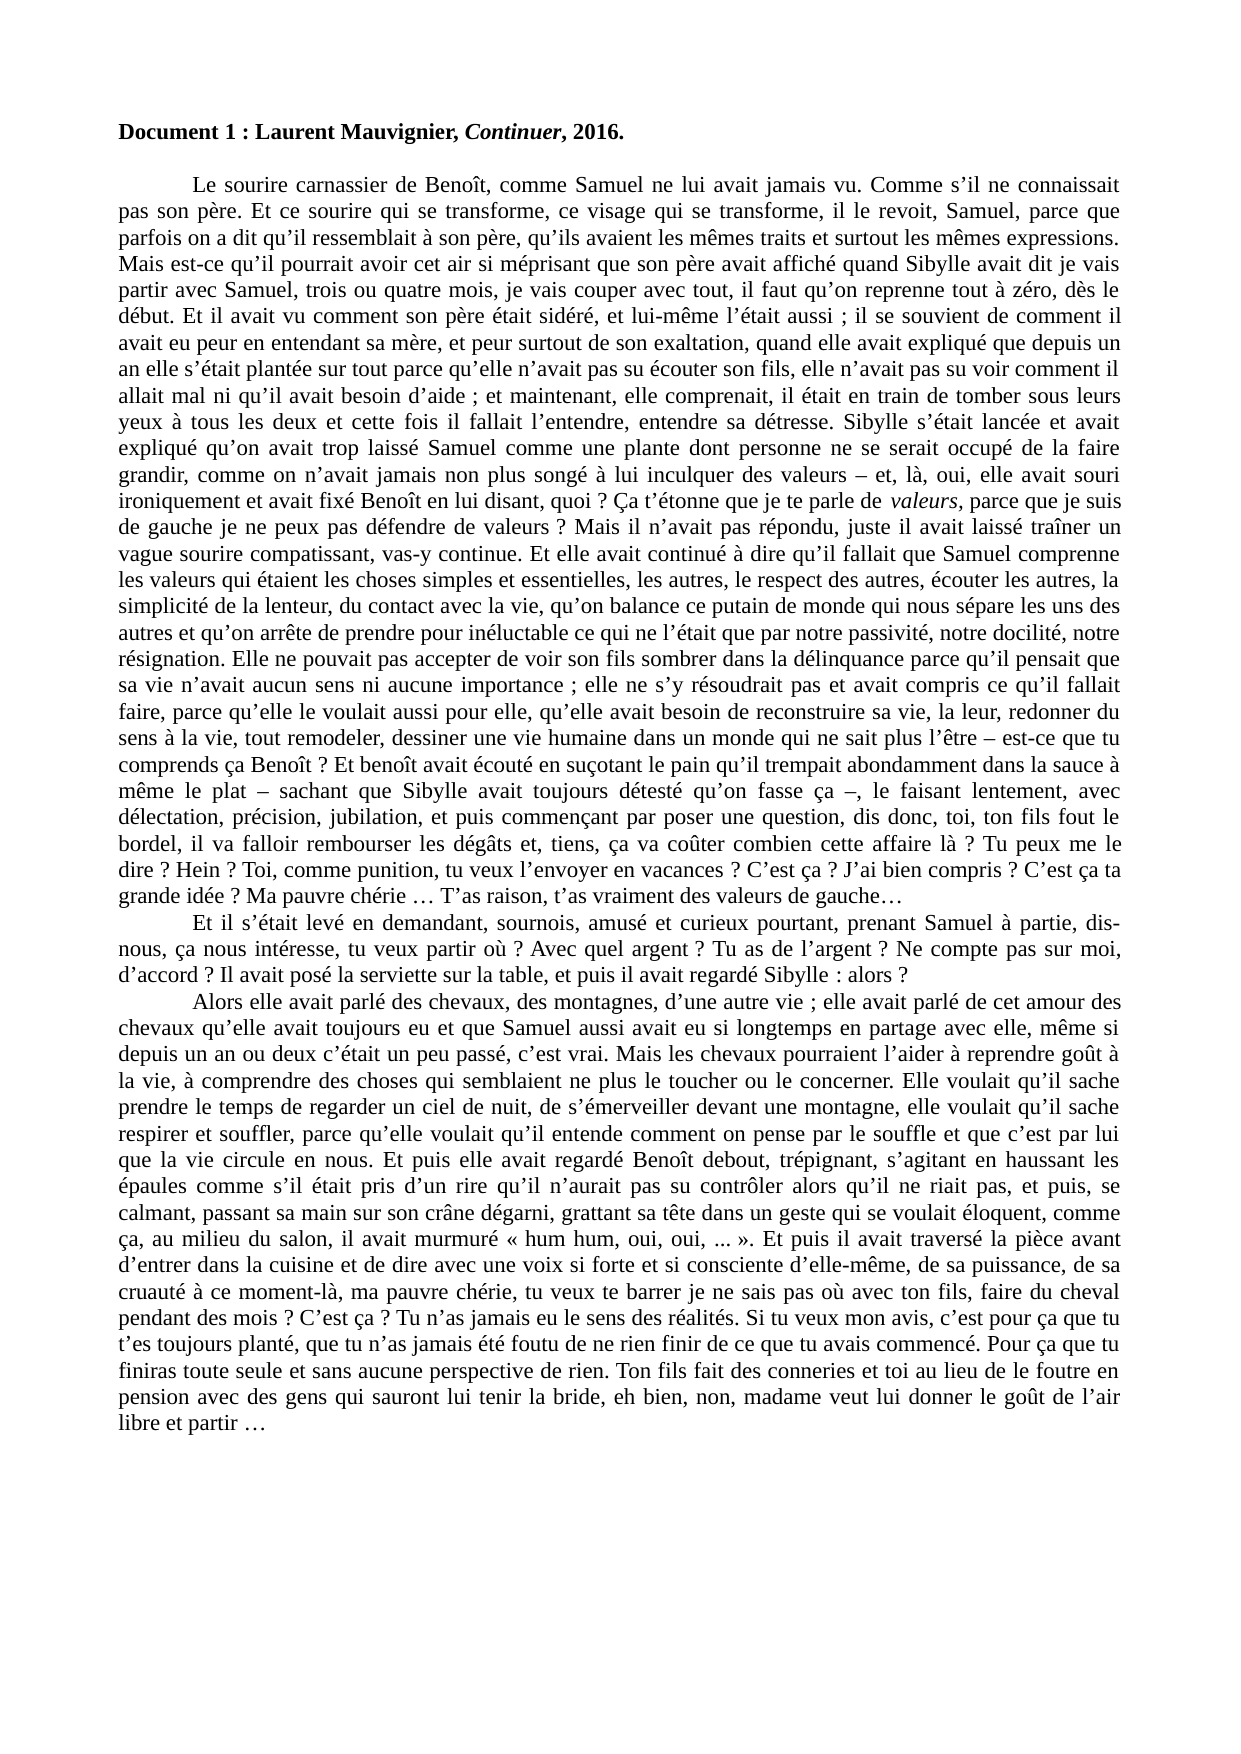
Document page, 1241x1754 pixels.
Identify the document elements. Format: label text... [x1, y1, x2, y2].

text Alors elle avait parlé des chevaux, des montagnes, d’une autre vie ; elle avait parlé de cet amour des chevaux qu’elle avait toujours eu et que Samuel aussi avait eu si longtemps en partage avec elle, même si depuis un an ou deux c’était un peu passé, c’est vrai. Mais les chevaux pourraient l’aider à reprendre goût à la vie, à comprendre des choses qui semblaient ne plus le toucher ou le concerner. Elle voulait qu’il sache prendre le temps de regarder un ciel de nuit, de s’émerveiller devant une montagne, elle voulait qu’il sache respirer et souffler, parce qu’elle voulait qu’il entende comment on pense par le souffle et que c’est par lui que la vie circule en nous. Et puis elle avait regardé Benoît debout, trépignant, s’agitant en haussant les épaules comme s’il était pris d’un rire qu’il n’aurait pas su contrôler alors qu’il ne riait pas, et puis, se calmant, passant sa main sur son crâne dégarni, grattant sa tête dans un geste qui se voulait éloquent, comme ça, au milieu du salon, il avait murmuré « hum hum, oui, oui, ... ». Et puis il avait traversé la pièce avant d’entrer dans la cuisine et de dire avec une voix si forte et si consciente d’elle-même, de sa puissance, de sa cruauté à ce moment-là, ma pauvre chérie, tu veux te barrer je ne sais pas où avec ton fils, faire du cheval pendant des mois ? C’est ça ? Tu n’as jamais eu le sens des réalités. Si tu veux mon avis, c’est pour ça que tu t’es toujours planté, que tu n’as jamais été foutu de ne rien finir de ce que tu avais commencé. Pour ça que tu finiras toute seule et sans aucune perspective de rien. Ton fils fait des conneries et toi au lieu de le foutre en pension avec des gens qui sauront lui tenir la bride, eh bien, non, madame veut lui donner le goût de l’air libre et partir … [118, 988, 1122, 1436]
text Et il s’était levé en demandant, sournois, amusé et curieux pourtant, prenant Samuel à partie, dis-nous, ça nous intéresse, tu veux partir où ? Avec quel argent ? Tu as de l’argent ? Ne compte pas sur moi, d’accord ? Il avait posé la serviette sur la table, et puis il avait regardé Sibylle : alors ? [118, 909, 1122, 988]
text Document 1 : Laurent Mauvignier, Continuer, 2016. [118, 118, 1122, 144]
text Le sourire carnassier de Benoît, comme Samuel ne lui avait jamais vu. Comme s’il ne connaissait pas son père. Et ce sourire qui se transforme, ce visage qui se transforme, il le revoit, Samuel, parce que parfois on a dit qu’il ressemblait à son père, qu’ils avaient les mêmes traits et surtout les mêmes expressions. Mais est-ce qu’il pourrait avoir cet air si méprisant que son père avait affiché quand Sibylle avait dit je vais partir avec Samuel, trois ou quatre mois, je vais couper avec tout, il faut qu’on reprenne tout à zéro, dès le début. Et il avait vu comment son père était sidéré, et lui-même l’était aussi ; il se souvient de comment il avait eu peur en entendant sa mère, et peur surtout de son exaltation, quand elle avait expliqué que depuis un an elle s’était plantée sur tout parce qu’elle n’avait pas su écouter son fils, elle n’avait pas su voir comment il allait mal ni qu’il avait besoin d’aide ; et maintenant, elle comprenait, il était en train de tomber sous leurs yeux à tous les deux et cette fois il fallait l’entendre, entendre sa détresse. Sibylle s’était lancée et avait expliqué qu’on avait trop laissé Samuel comme une plante dont personne ne se serait occupé de la faire grandir, comme on n’avait jamais non plus songé à lui inculquer des valeurs – et, là, oui, elle avait souri ironiquement et avait fixé Benoît en lui disant, quoi ? Ça t’étonne que je te parle de valeurs, parce que je suis de gauche je ne peux pas défendre de valeurs ? Mais il n’avait pas répondu, juste il avait laissé traîner un vague sourire compatissant, vas-y continue. Et elle avait continué à dire qu’il fallait que Samuel comprenne les valeurs qui étaient les choses simples et essentielles, les autres, le respect des autres, écouter les autres, la simplicité de la lenteur, du contact avec la vie, qu’on balance ce putain de monde qui nous sépare les uns des autres et qu’on arrête de prendre pour inéluctable ce qui ne l’était que par notre passivité, notre docilité, notre résignation. Elle ne pouvait pas accepter de voir son fils sombrer dans la délinquance parce qu’il pensait que sa vie n’avait aucun sens ni aucune importance ; elle ne s’y résoudrait pas et avait compris ce qu’il fallait faire, parce qu’elle le voulait aussi pour elle, qu’elle avait besoin de reconstruire sa vie, la leur, redonner du sens à la vie, tout remodeler, dessiner une vie humaine dans un monde qui ne sait plus l’être – est-ce que tu comprends ça Benoît ? Et benoît avait écouté en suçotant le pain qu’il trempait abondamment dans la sauce à même le plat – sachant que Sibylle avait toujours détesté qu’on fasse ça –, le faisant lentement, avec délectation, précision, jubilation, et puis commençant par poser une question, dis donc, toi, ton fils fout le bordel, il va falloir rembourser les dégâts et, tiens, ça va coûter combien cette affaire là ? Tu peux me le dire ? Hein ? Toi, comme punition, tu veux l’envoyer en vacances ? C’est ça ? J’ai bien compris ? C’est ça ta grande idée ? Ma pauvre chérie … T’as raison, t’as vraiment des valeurs de gauche… [118, 171, 1122, 909]
